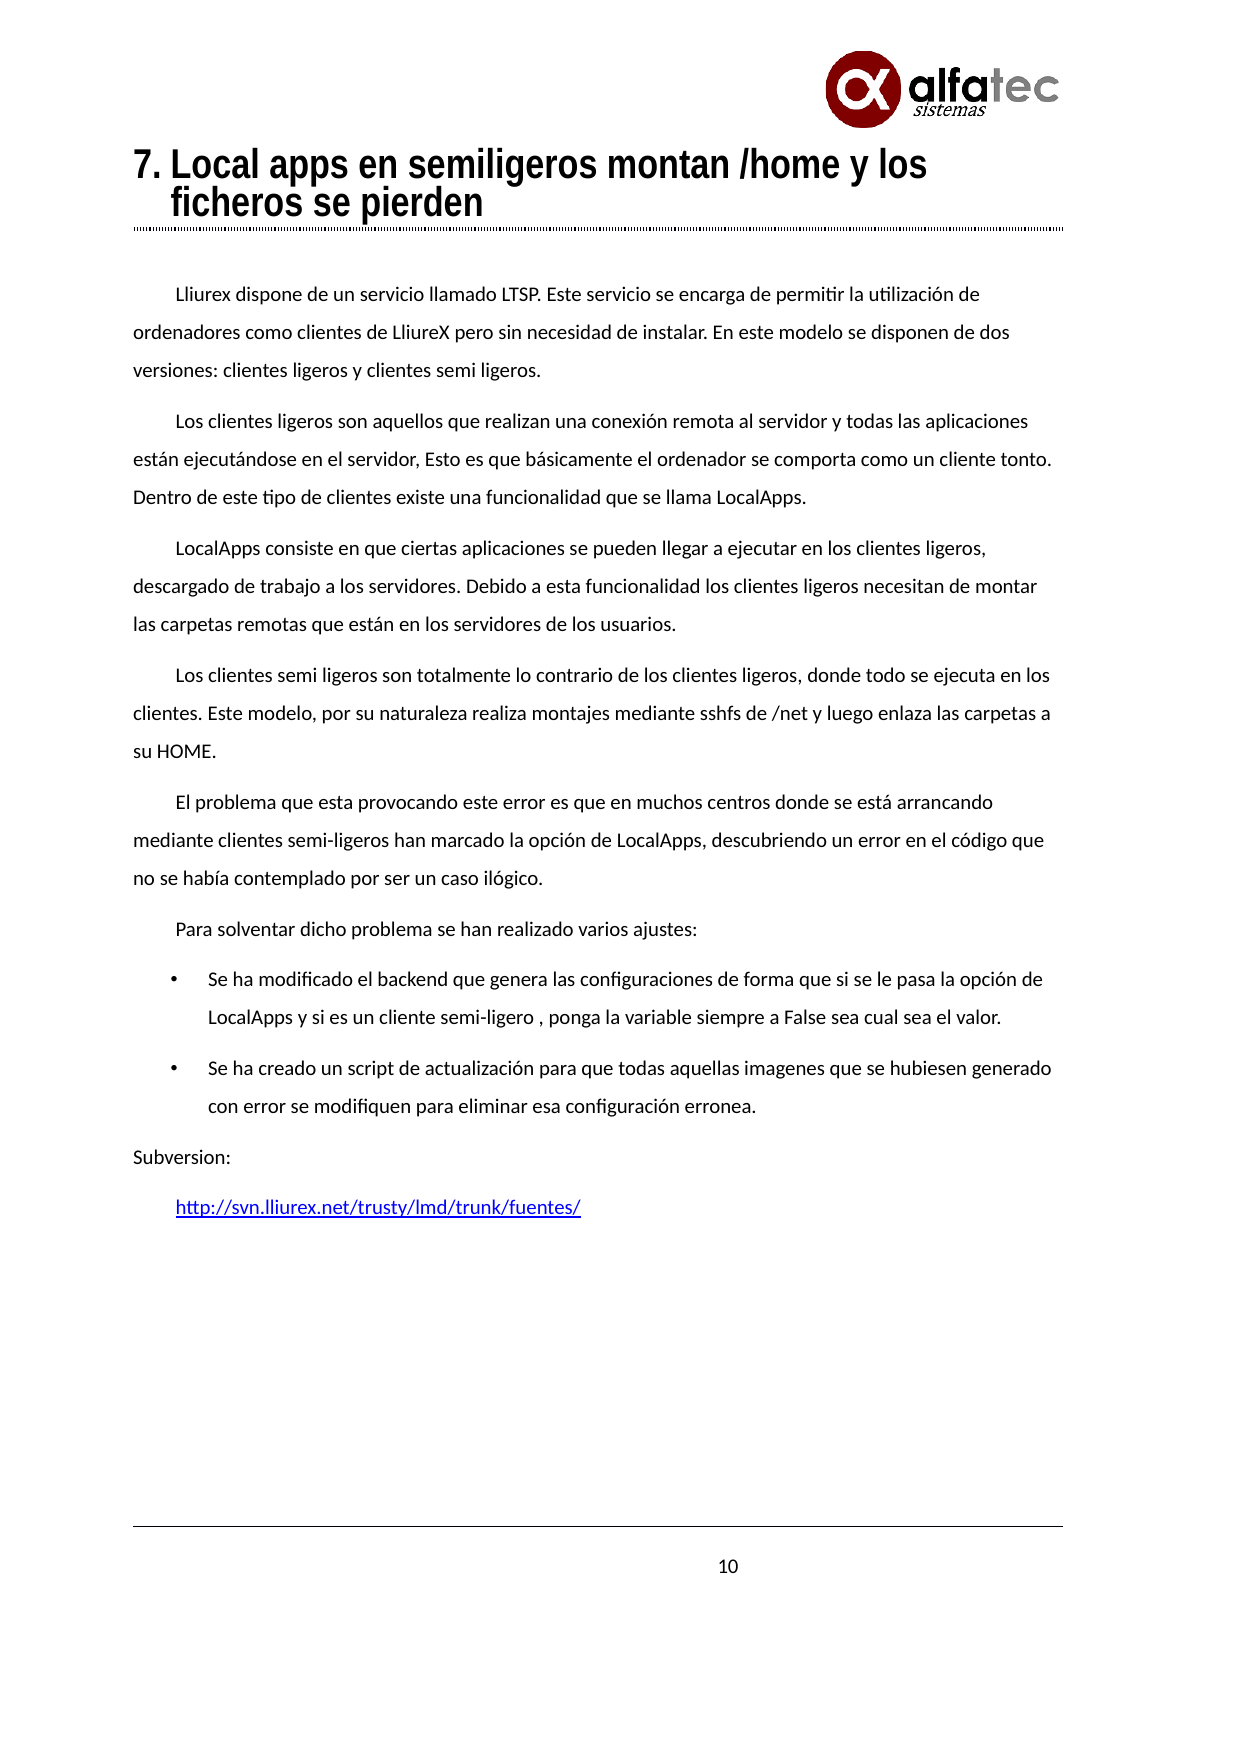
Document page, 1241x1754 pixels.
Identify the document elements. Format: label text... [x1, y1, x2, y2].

picture [825, 51, 1061, 128]
text Lliurex dispone de un servicio llamado LTSP. Este servicio se encarga de permitir la utilización de ordenadores como clientes de LliureX pero sin necesidad de instalar. En este modelo se disponen de dos versiones: clientes ligeros y clientes semi ligeros. [133, 281, 1063, 383]
text Subversion: [133, 1144, 1063, 1169]
text Para solventar dicho problema se han realizado varios ajustes: [133, 916, 1063, 941]
list Se ha modificado el backend que genera las configuraciones de forma que si se le pasa la opción de LocalApps y si es un cliente semi-ligero , ponga la variable siempre a False sea cual sea el valor. [170, 966, 1063, 1030]
subtitle Local apps en semiligeros montan /home y los ficheros se pierden [133, 148, 1063, 231]
text LocalApps consiste en que ciertas aplicaciones se pueden llegar a ejecutar en los clientes ligeros, descargado de trabajo a los servidores. Debido a esta funcionalidad los clientes ligeros necesitan de montar las carpetas remotas que están en los servidores de los usuarios. [133, 535, 1063, 637]
text Los clientes ligeros son aquellos que realizan una conexión remota al servidor y todas las aplicaciones están ejecutándose en el servidor, Esto es que básicamente el ordenador se comporta como un cliente tonto. Dentro de este tipo de clientes existe una funcionalidad que se llama LocalApps. [133, 408, 1063, 510]
text http://svn.lliurex.net/trusty/lmd/trunk/fuentes/ [133, 1194, 1063, 1220]
text Los clientes semi ligeros son totalmente lo contrario de los clientes ligeros, donde todo se ejecuta en los clientes. Este modelo, por su naturaleza realiza montajes mediante sshfs de /net y luego enlaza las carpetas a su HOME. [133, 662, 1063, 764]
list Se ha creado un script de actualización para que todas aquellas imagenes que se hubiesen generado con error se modifiquen para eliminar esa configuración erronea. [170, 1055, 1063, 1119]
text El problema que esta provocando este error es que en muchos centros donde se está arrancando mediante clientes semi-ligeros han marcado la opción de LocalApps, descubriendo un error en el código que no se había contemplado por ser un caso ilógico. [133, 789, 1063, 891]
